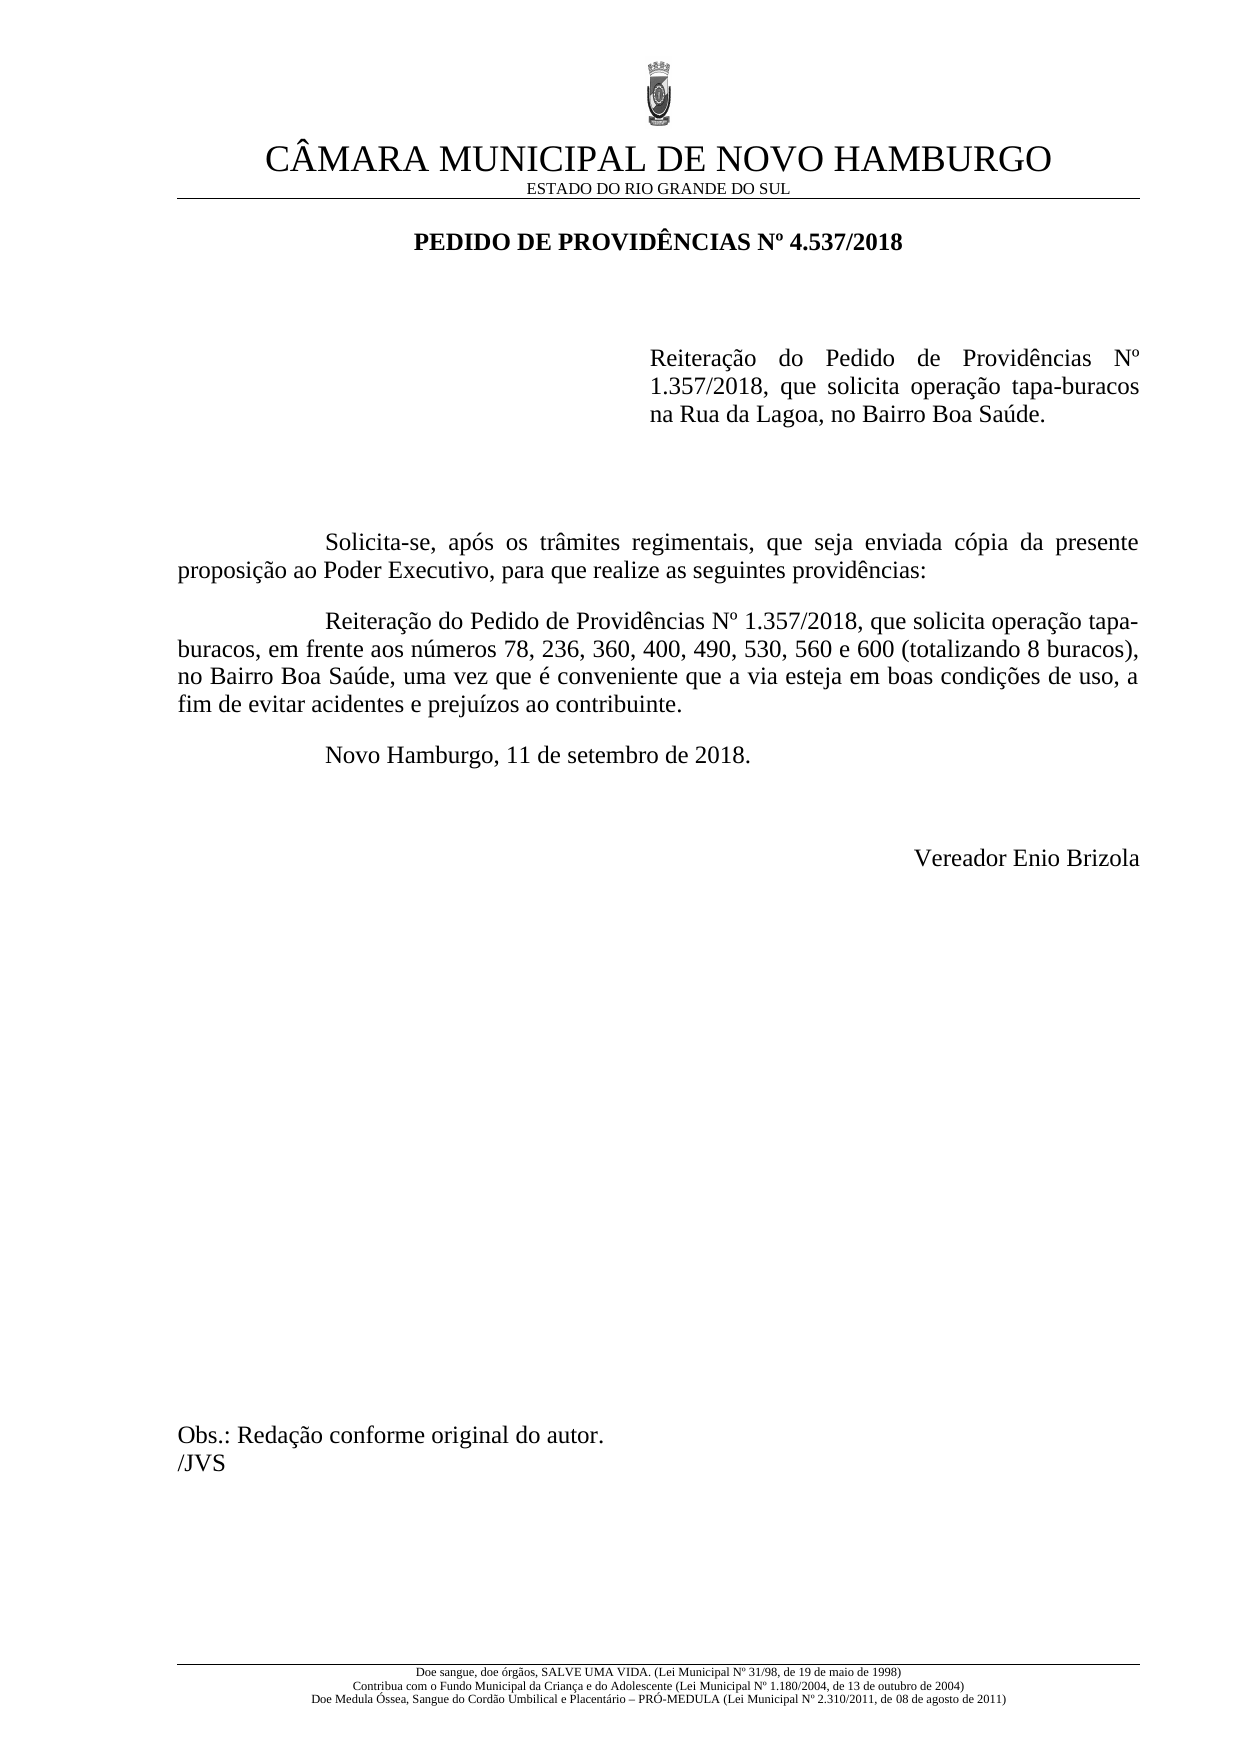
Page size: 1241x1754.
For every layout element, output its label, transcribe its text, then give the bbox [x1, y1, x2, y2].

text Novo Hamburgo, 11 de setembro de 2018. [177, 741, 1140, 769]
text Obs.: Redação conforme original do autor. [177, 1422, 1140, 1449]
text Solicita-se, após os trâmites regimentais, que seja enviada cópia da presente proposição ao Poder Executivo, para que realize as seguintes providências: [177, 528, 1140, 583]
text /JVS [177, 1449, 1140, 1477]
text Reiteração do Pedido de Providências Nº 1.357/2018, que solicita operação tapa-buracos na Rua da Lagoa, no Bairro Boa Saúde. [649, 344, 1140, 428]
text Vereador Enio Brizola [177, 844, 1140, 872]
text PEDIDO DE PROVIDÊNCIAS Nº 4.537/2018 [177, 228, 1140, 256]
text Reiteração do Pedido de Providências Nº 1.357/2018, que solicita operação tapa-buracos, em frente aos números 78, 236, 360, 400, 490, 530, 560 e 600 (totalizando 8 buracos), no Bairro Boa Saúde, uma vez que é conveniente que a via esteja em boas condições de uso, a fim de evitar acidentes e prejuízos ao contribuinte. [177, 607, 1140, 718]
